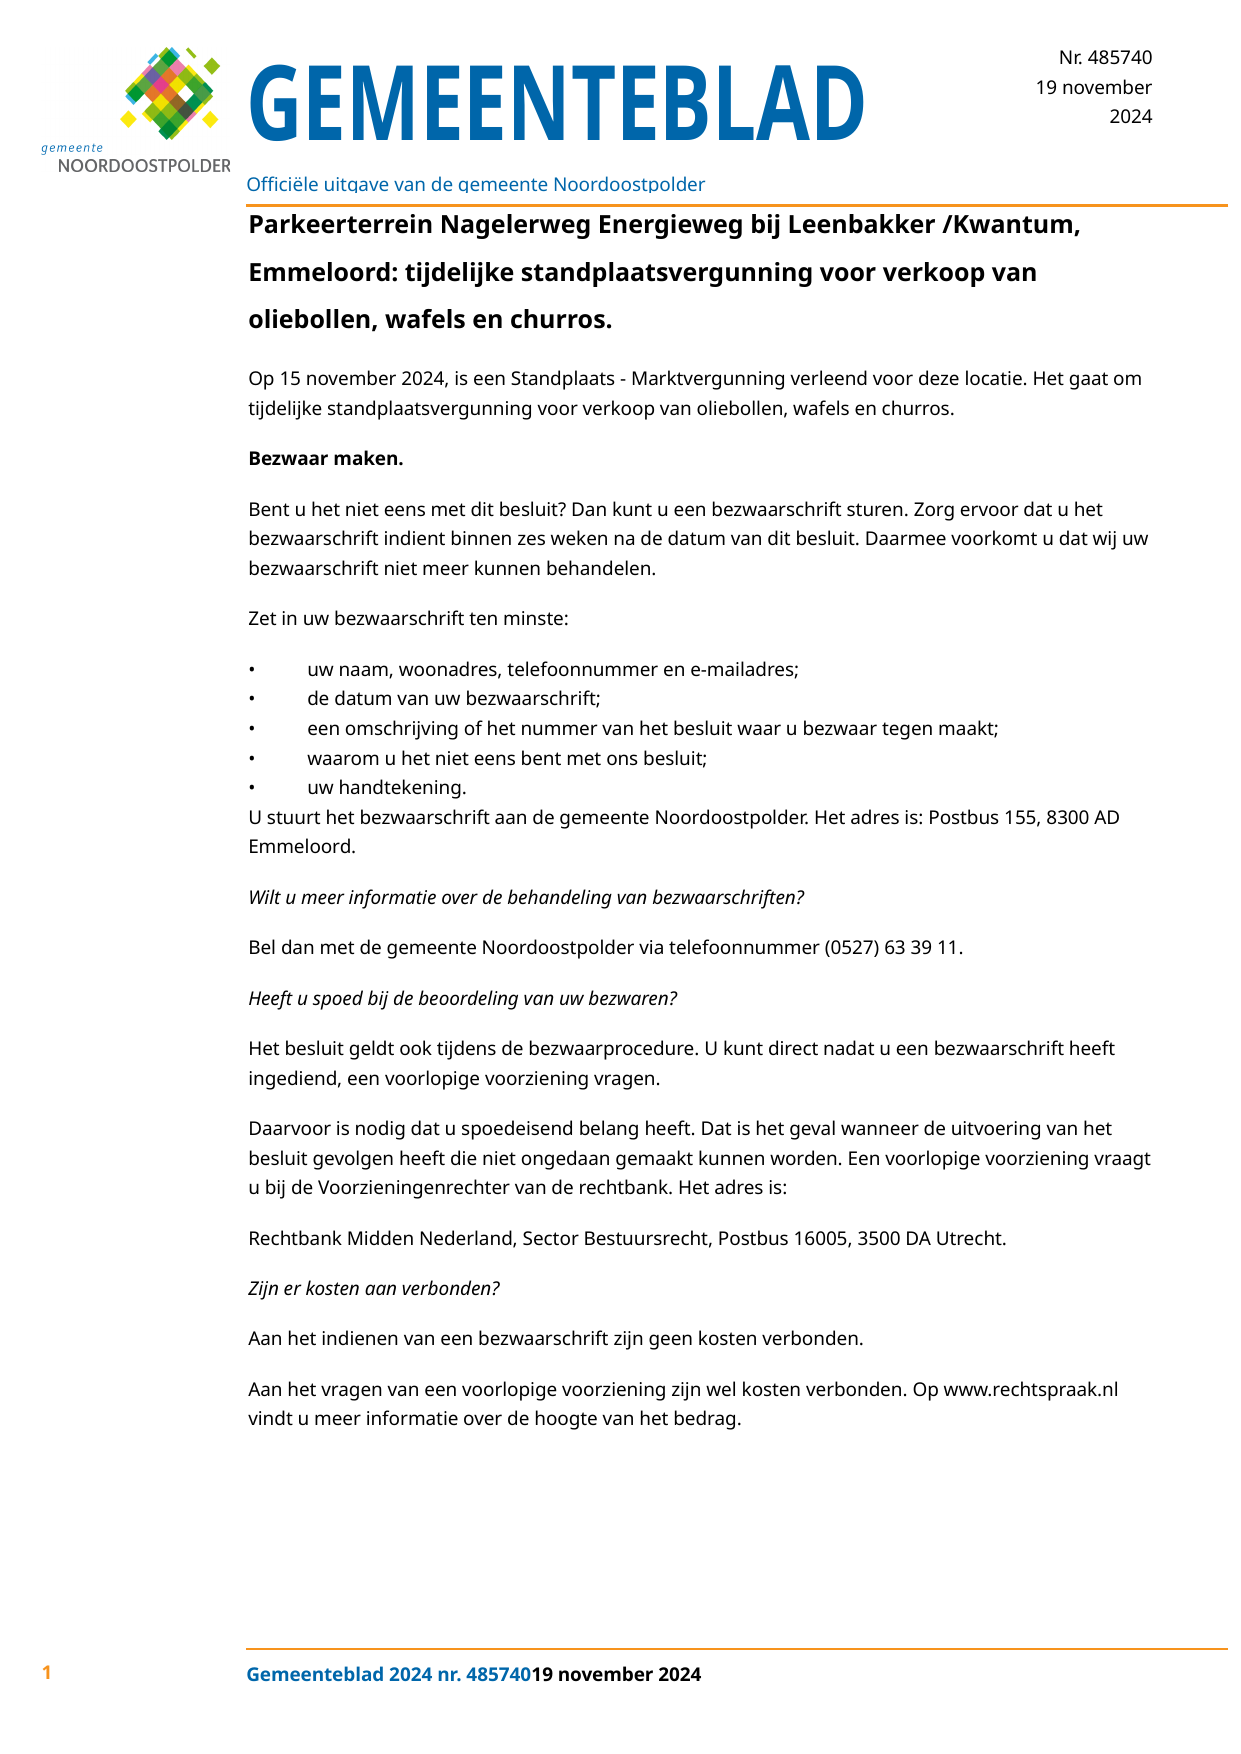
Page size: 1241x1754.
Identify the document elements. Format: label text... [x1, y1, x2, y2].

list uw naam, woonadres, telefoonnummer en e-mailadres; [248, 656, 1152, 682]
text Bent u het niet eens met dit besluit? Dan kunt u een bezwaarschrift sturen. Zorg ervoor dat u het bezwaarschrift indient binnen zes weken na de datum van dit besluit. Daarmee voorkomt u dat wij uw bezwaarschrift niet meer kunnen behandelen. [248, 496, 1152, 581]
picture [41, 47, 231, 172]
text Aan het indienen van een bezwaarschrift zijn geen kosten verbonden. [248, 1326, 1152, 1351]
text Op 15 november 2024, is een Standplaats - Marktvergunning verleend voor deze locatie. Het gaat om tijdelijke standplaatsvergunning voor verkoop van oliebollen, wafels en churros. [248, 366, 1152, 421]
text Bezwaar maken. [248, 446, 1152, 471]
text Rechtbank Midden Nederland, Sector Bestuursrecht, Postbus 16005, 3500 DA Utrecht. [248, 1225, 1152, 1250]
text Zet in uw bezwaarschrift ten minste: [248, 606, 1152, 631]
text Bel dan met de gemeente Noordoostpolder via telefoonnummer (0527) 63 39 11. [248, 934, 1152, 960]
text Wilt u meer informatie over de behandeling van bezwaarschriften? [248, 884, 1152, 909]
text Daarvoor is nodig dat u spoedeisend belang heeft. Dat is het geval wanneer de uitvoering van het besluit gevolgen heeft die niet ongedaan gemaakt kunnen worden. Een voorlopige voorziening vraagt u bij de Voorzieningenrechter van de rechtbank. Het adres is: [248, 1115, 1152, 1200]
list een omschrijving of het nummer van het besluit waar u bezwaar tegen maakt; [248, 715, 1152, 741]
list uw handtekening. [248, 774, 1152, 800]
text Aan het vragen van een voorlopige voorziening zijn wel kosten verbonden. Op www.rechtspraak.nl vindt u meer informatie over de hoogte van het bedrag. [248, 1376, 1152, 1431]
text Heeft u spoed bij de beoordeling van uw bezwaren? [248, 985, 1152, 1010]
list waarom u het niet eens bent met ons besluit; [248, 745, 1152, 770]
text Het besluit geldt ook tijdens de bezwaarprocedure. U kunt direct nadat u een bezwaarschrift heeft ingediend, een voorlopige voorziening vragen. [248, 1035, 1152, 1090]
text Parkeerterrein Nagelerweg Energieweg bij Leenbakker /Kwantum, Emmeloord: tijdelijke standplaatsvergunning voor verkoop van oliebollen, wafels en churros. [248, 207, 1152, 336]
text Zijn er kosten aan verbonden? [248, 1275, 1152, 1301]
text U stuurt het bezwaarschrift aan de gemeente Noordoostpolder. Het adres is: Postbus 155, 8300 AD Emmeloord. [248, 804, 1152, 859]
list de datum van uw bezwaarschrift; [248, 686, 1152, 711]
